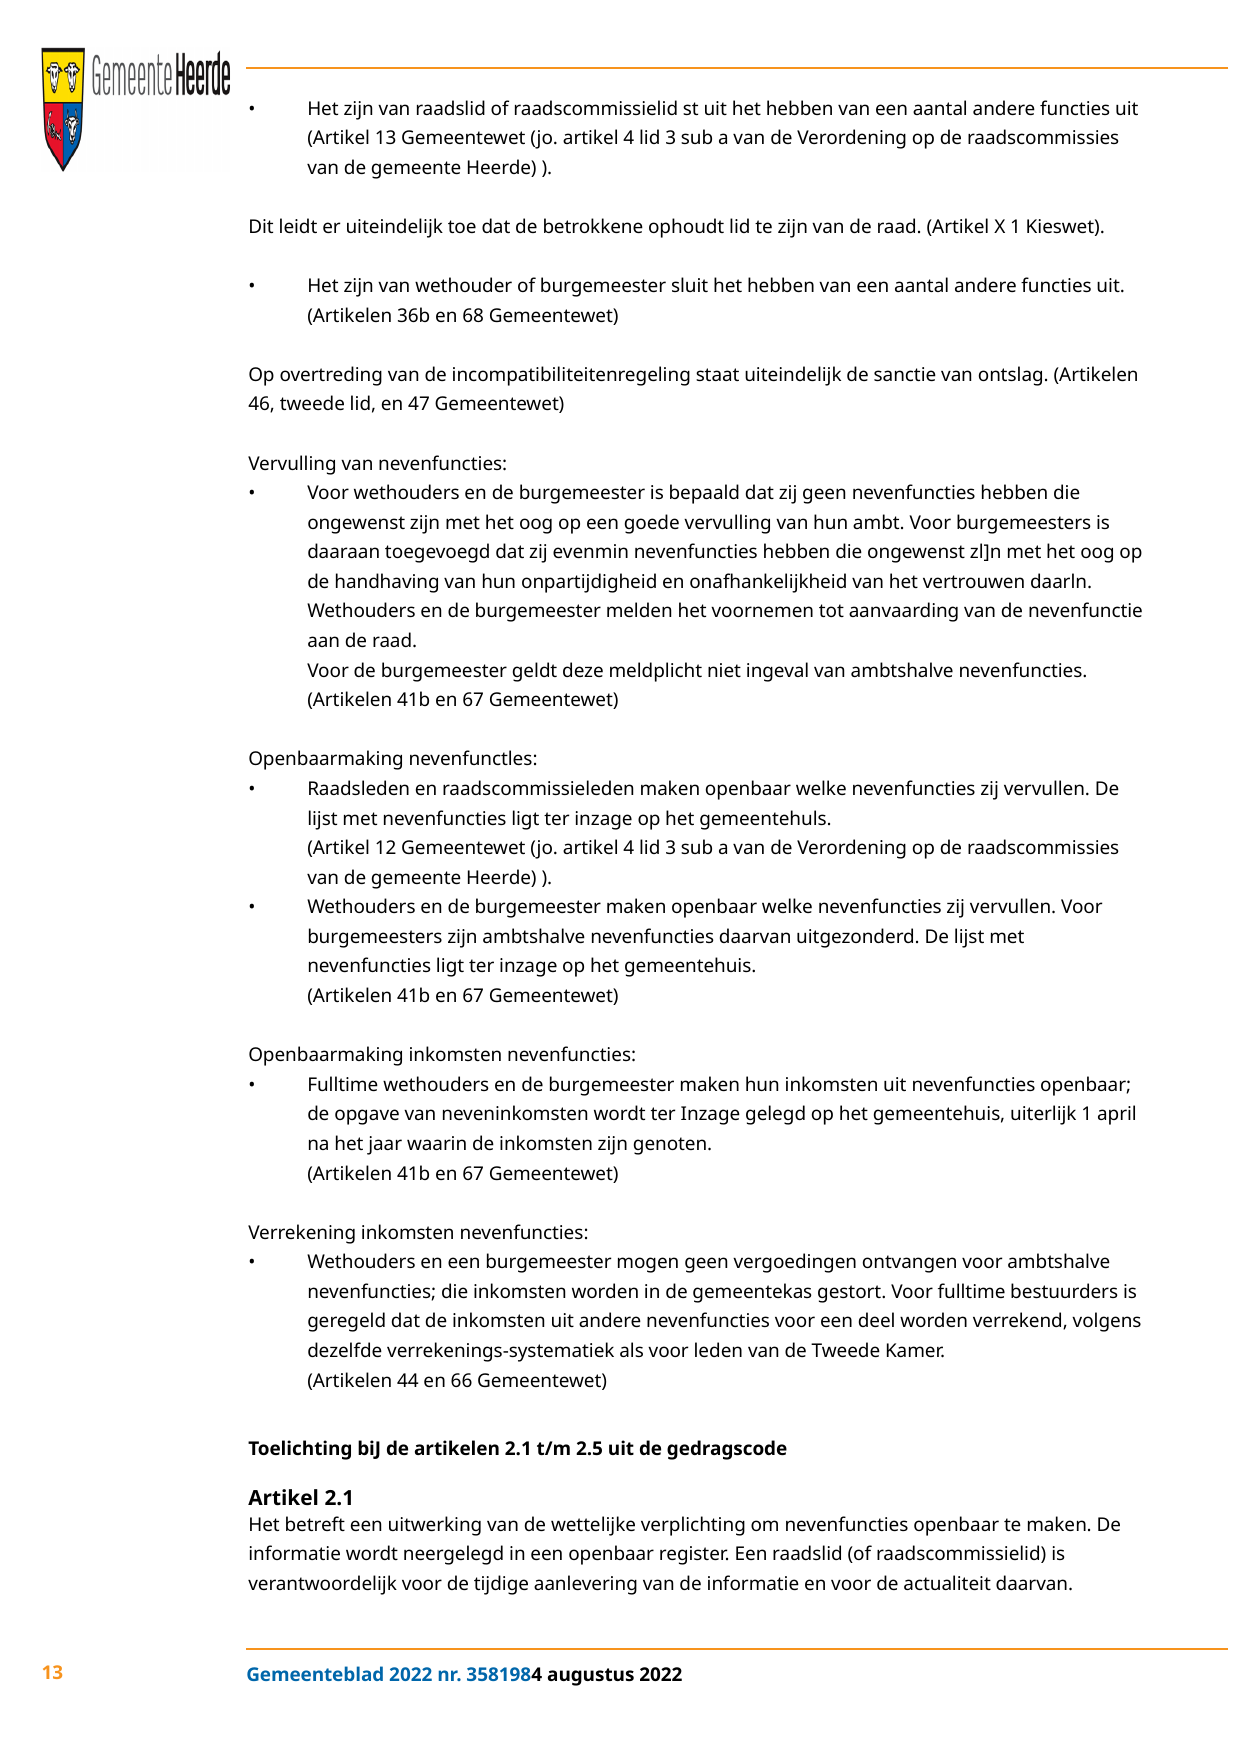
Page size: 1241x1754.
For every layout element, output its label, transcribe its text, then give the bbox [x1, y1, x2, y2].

list (Artikel 12 Gemeentewet (jo. artikel 4 lid 3 sub a van de Verordening op de raadscommissies van de gemeente Heerde) ). [248, 834, 1152, 890]
list Het zijn van raadslid of raadscommissielid st uit het hebben van een aantal andere functies uit (Artikel 13 Gemeentewet (jo. artikel 4 lid 3 sub a van de Verordening op de raadscommissies van de gemeente Heerde) ). [248, 95, 1152, 180]
picture [41, 47, 231, 172]
text Het betreft een uitwerking van de wettelijke verplichting om nevenfuncties openbaar te maken. De informatie wordt neergelegd in een openbaar register. Een raadslid (of raadscommissielid) is verantwoordelijk voor de tijdige aanlevering van de informatie en voor de actualiteit daarvan. [248, 1511, 1152, 1596]
list Fulltime wethouders en de burgemeester maken hun inkomsten uit nevenfuncties openbaar; de opgave van neveninkomsten wordt ter Inzage gelegd op het gemeentehuis, uiterlijk 1 april na het jaar waarin de inkomsten zijn genoten. [248, 1071, 1152, 1156]
text Artikel 2.1 [248, 1483, 1152, 1511]
text Verrekening inkomsten nevenfuncties: [248, 1219, 1152, 1245]
list Wethouders en een burgemeester mogen geen vergoedingen ontvangen voor ambtshalve nevenfuncties; die inkomsten worden in de gemeentekas gestort. Voor fulltime bestuurders is geregeld dat de inkomsten uit andere nevenfuncties voor een deel worden verrekend, volgens dezelfde verrekenings-systematiek als voor leden van de Tweede Kamer. [248, 1248, 1152, 1363]
text Openbaarmaking inkomsten nevenfuncties: [248, 1041, 1152, 1067]
text Vervulling van nevenfuncties: [248, 450, 1152, 476]
list Wethouders en de burgemeester maken openbaar welke nevenfuncties zij vervullen. Voor burgemeesters zijn ambtshalve nevenfuncties daarvan uitgezonderd. De lijst met nevenfuncties ligt ter inzage op het gemeentehuis. [248, 893, 1152, 978]
list Raadsleden en raadscommissieleden maken openbaar welke nevenfuncties zij vervullen. De lijst met nevenfuncties ligt ter inzage op het gemeentehuls. [248, 775, 1152, 831]
text Dit leidt er uiteindelijk toe dat de betrokkene ophoudt lid te zijn van de raad. (Artikel X 1 Kieswet). [248, 213, 1152, 239]
list Het zijn van wethouder of burgemeester sluit het hebben van een aantal andere functies uit. (Artikelen 36b en 68 Gemeentewet) [248, 272, 1152, 328]
list (Artikelen 44 en 66 Gemeentewet) [248, 1367, 1152, 1393]
list (Artikelen 41b en 67 Gemeentewet) [248, 686, 1152, 712]
text Toelichting biJ de artikelen 2.1 t/m 2.5 uit de gedragscode [248, 1433, 1152, 1462]
text Openbaarmaking nevenfunctles: [248, 746, 1152, 771]
list (Artikelen 41b en 67 Gemeentewet) [248, 982, 1152, 1008]
list Voor wethouders en de burgemeester is bepaald dat zij geen nevenfuncties hebben die ongewenst zijn met het oog op een goede vervulling van hun ambt. Voor burgemeesters is daaraan toegevoegd dat zij evenmin nevenfuncties hebben die ongewenst zl]n met het oog op de handhaving van hun onpartijdigheid en onafhankelijkheid van het vertrouwen daarln. Wethouders en de burgemeester melden het voornemen tot aanvaarding van de nevenfunctie aan de raad. [248, 479, 1152, 653]
list (Artikelen 41b en 67 Gemeentewet) [248, 1160, 1152, 1186]
list Voor de burgemeester geldt deze meldplicht niet ingeval van ambtshalve nevenfuncties. [248, 657, 1152, 683]
text Op overtreding van de incompatibiliteitenregeling staat uiteindelijk de sanctie van ontslag. (Artikelen 46, tweede lid, en 47 Gemeentewet) [248, 361, 1152, 416]
